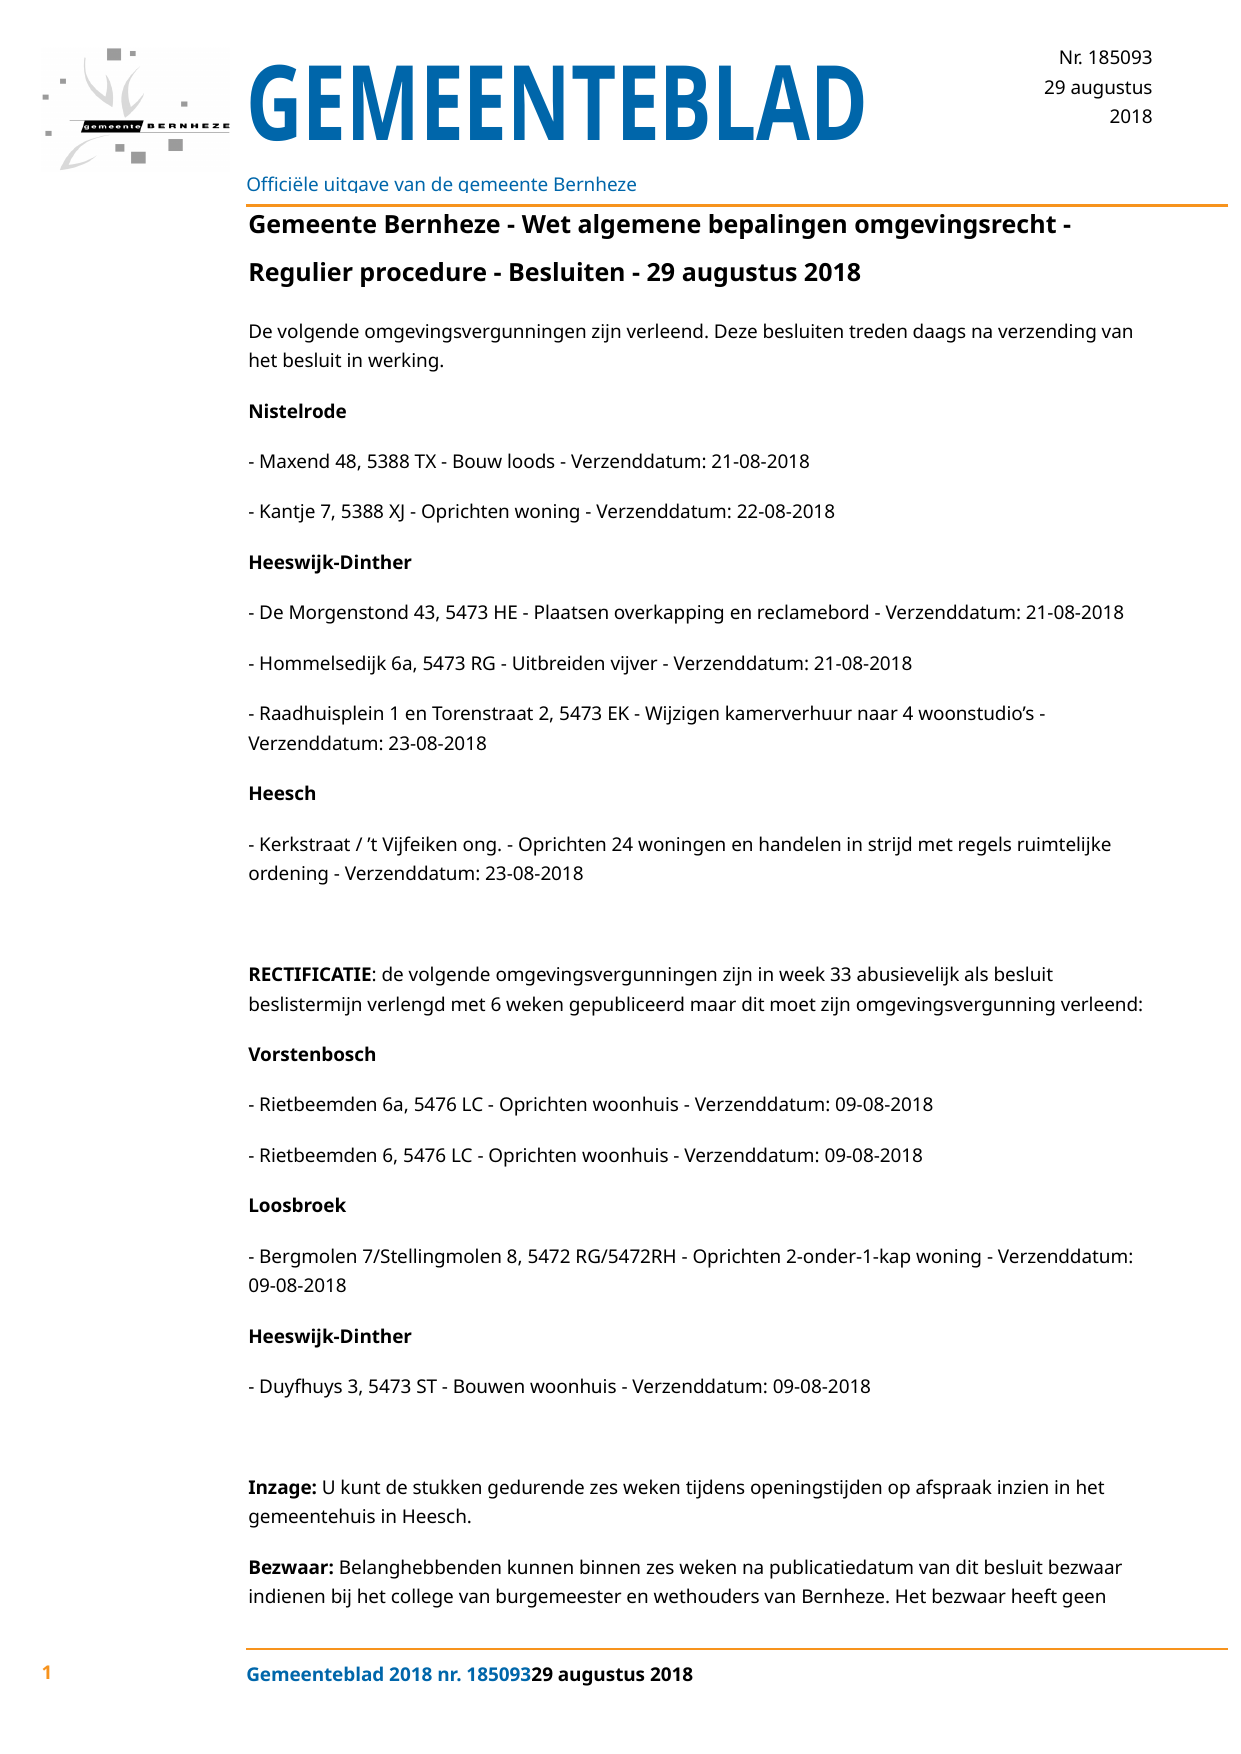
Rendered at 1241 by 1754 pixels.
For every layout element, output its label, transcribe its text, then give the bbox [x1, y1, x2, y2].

text Nistelrode [248, 398, 1152, 424]
text - Raadhuisplein 1 en Torenstraat 2, 5473 EK - Wijzigen kamerverhuur naar 4 woonstudio’s - Verzenddatum: 23-08-2018 [248, 700, 1152, 756]
text - Hommelsedijk 6a, 5473 RG - Uitbreiden vijver - Verzenddatum: 21-08-2018 [248, 650, 1152, 676]
text Inzage: U kunt de stukken gedurende zes weken tijdens openingstijden op afspraak inzien in het gemeentehuis in Heesch. [248, 1474, 1152, 1529]
text Bezwaar: Belanghebbenden kunnen binnen zes weken na publicatiedatum van dit besluit bezwaar indienen bij het college van burgemeester en wethouders van Bernheze. Het bezwaar heeft geen [248, 1554, 1152, 1609]
text - De Morgenstond 43, 5473 HE - Plaatsen overkapping en reclamebord - Verzenddatum: 21-08-2018 [248, 599, 1152, 625]
text Heeswijk-Dinther [248, 1323, 1152, 1349]
text Heeswijk-Dinther [248, 549, 1152, 575]
text - Maxend 48, 5388 TX - Bouw loods - Verzenddatum: 21-08-2018 [248, 448, 1152, 474]
text - Rietbeemden 6a, 5476 LC - Oprichten woonhuis - Verzenddatum: 09-08-2018 [248, 1092, 1152, 1117]
text Gemeente Bernheze - Wet algemene bepalingen omgevingsrecht - Regulier procedure - Besluiten - 29 augustus 2018 [248, 207, 1152, 288]
text Loosbroek [248, 1192, 1152, 1218]
text Vorstenbosch [248, 1041, 1152, 1067]
text - Rietbeemden 6, 5476 LC - Oprichten woonhuis - Verzenddatum: 09-08-2018 [248, 1142, 1152, 1168]
text - Kerkstraat / ’t Vijfeiken ong. - Oprichten 24 woningen en handelen in strijd met regels ruimtelijke ordening - Verzenddatum: 23-08-2018 [248, 831, 1152, 886]
picture [41, 47, 231, 172]
text De volgende omgevingsvergunningen zijn verleend. Deze besluiten treden daags na verzending van het besluit in werking. [248, 318, 1152, 373]
text Heesch [248, 780, 1152, 806]
text RECTIFICATIE: de volgende omgevingsvergunningen zijn in week 33 abusievelijk als besluit beslistermijn verlengd met 6 weken gepubliceerd maar dit moet zijn omgevingsvergunning verleend: [248, 961, 1152, 1017]
text - Duyfhuys 3, 5473 ST - Bouwen woonhuis - Verzenddatum: 09-08-2018 [248, 1373, 1152, 1399]
text - Bergmolen 7/Stellingmolen 8, 5472 RG/5472RH - Oprichten 2-onder-1-kap woning - Verzenddatum: 09-08-2018 [248, 1243, 1152, 1298]
text - Kantje 7, 5388 XJ - Oprichten woning - Verzenddatum: 22-08-2018 [248, 499, 1152, 524]
